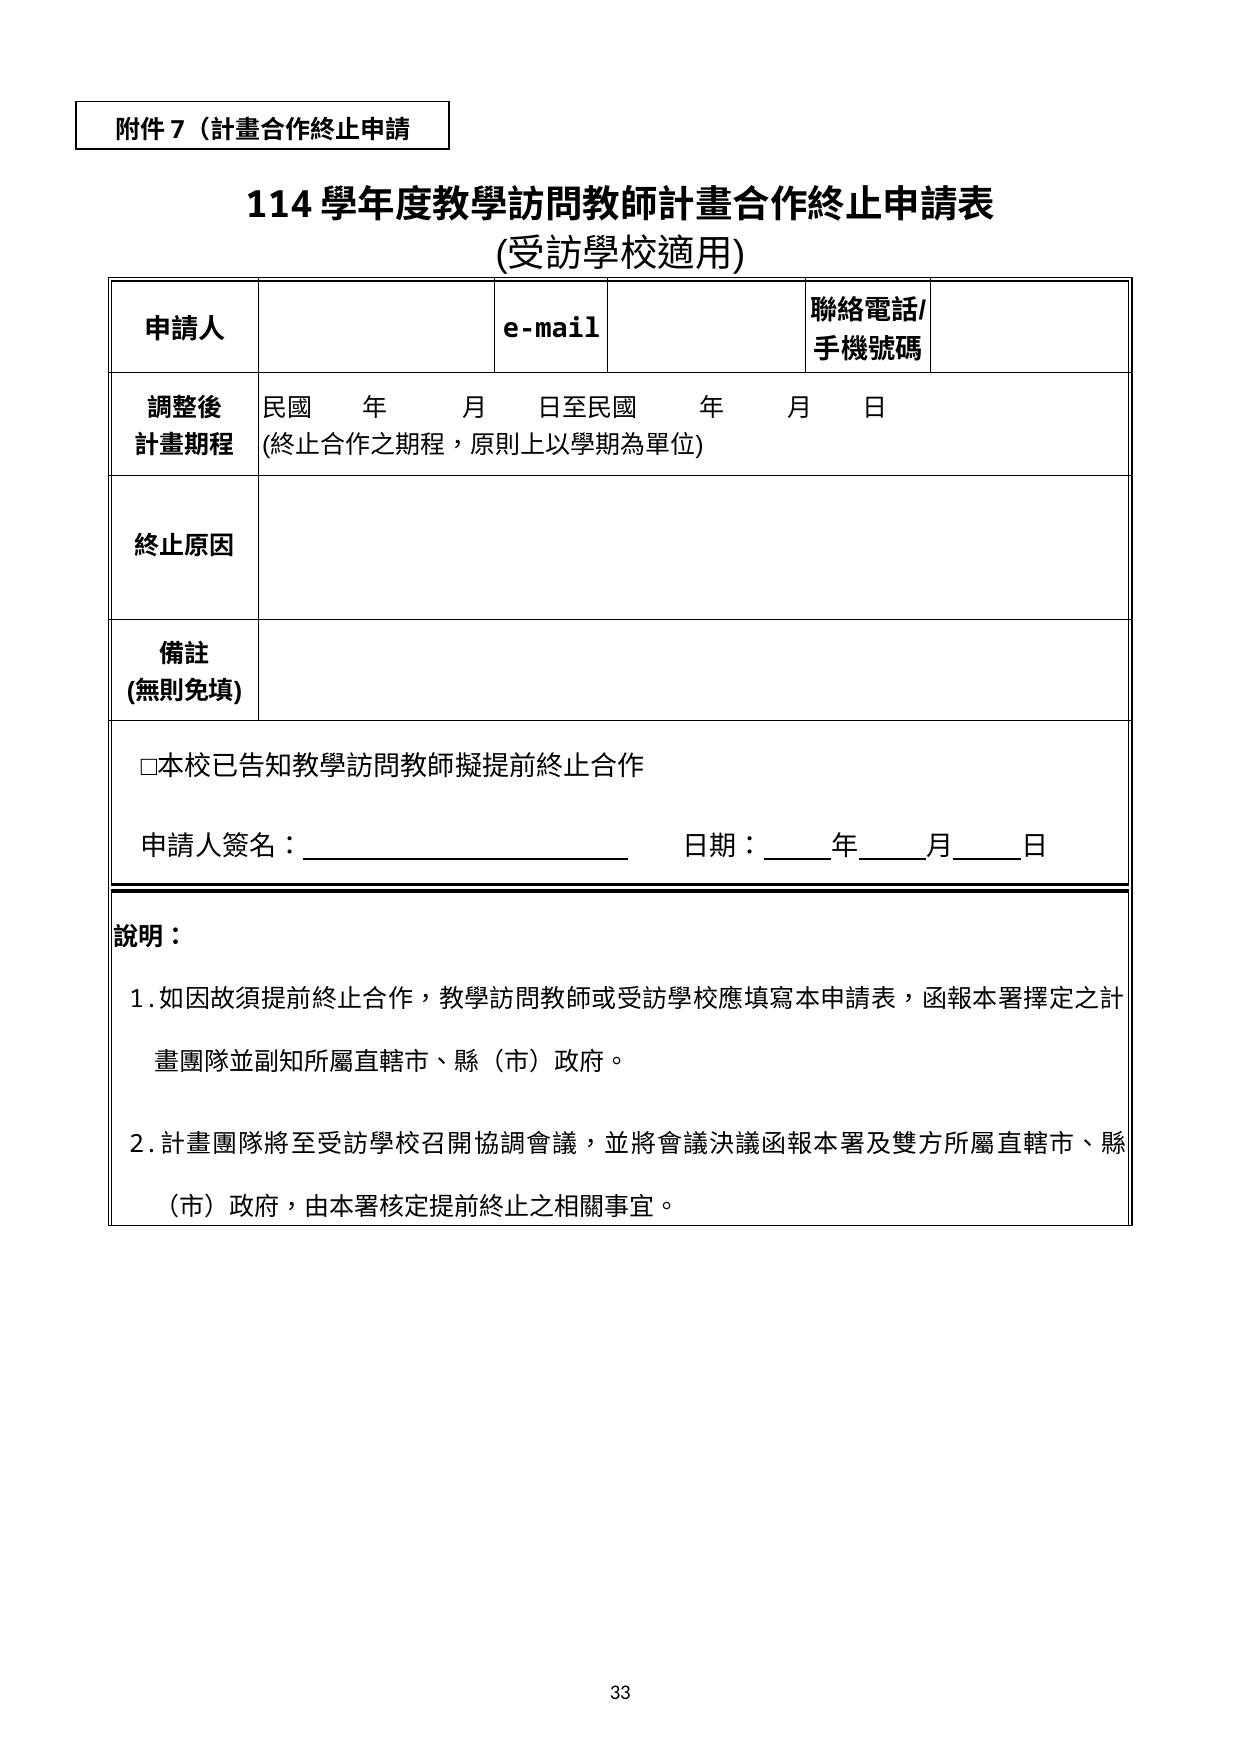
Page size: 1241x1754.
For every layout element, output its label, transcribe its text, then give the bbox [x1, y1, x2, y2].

table_header 申請人 [112, 282, 258, 372]
table_header e-mail [495, 282, 607, 372]
table_header 聯絡電話/ 手機號碼 [806, 282, 930, 372]
table_cell 備註 (無則免填) [112, 620, 258, 720]
text 114學年度教學訪問教師計畫合作終止申請表 [75, 160, 1165, 222]
table_cell 終止原因 [112, 476, 258, 619]
table_header [608, 282, 805, 372]
text (受訪學校適用) [75, 222, 1165, 277]
text 附件7（計畫合作終止申請表） [92, 110, 433, 141]
table_header [259, 282, 494, 372]
table_cell 調整後 計畫期程 [112, 373, 258, 475]
table_cell □本校已告知教學訪問教師擬提前終止合作 申請人簽名： 日期： 年 月 日 [112, 721, 1128, 883]
table_cell [259, 476, 1128, 619]
table_cell [259, 620, 1128, 720]
table_cell 民國 年 月 日至民國 年 月 日 (終止合作之期程，原則上以學期為單位) [259, 373, 1128, 475]
table_header [931, 282, 1128, 372]
table_cell 說明： 1.如因故須提前終止合作，教學訪問教師或受訪學校應填寫本申請表，函報本署擇定之計畫團隊並副知所屬直轄市、縣（市）政府。 2.計畫團隊將至受訪學校召開協調會議，並將會議決議函報本署及雙方所屬直轄市、縣（市）政府，由本署核定提前終止之相關事宜。 [110, 883, 1130, 1225]
